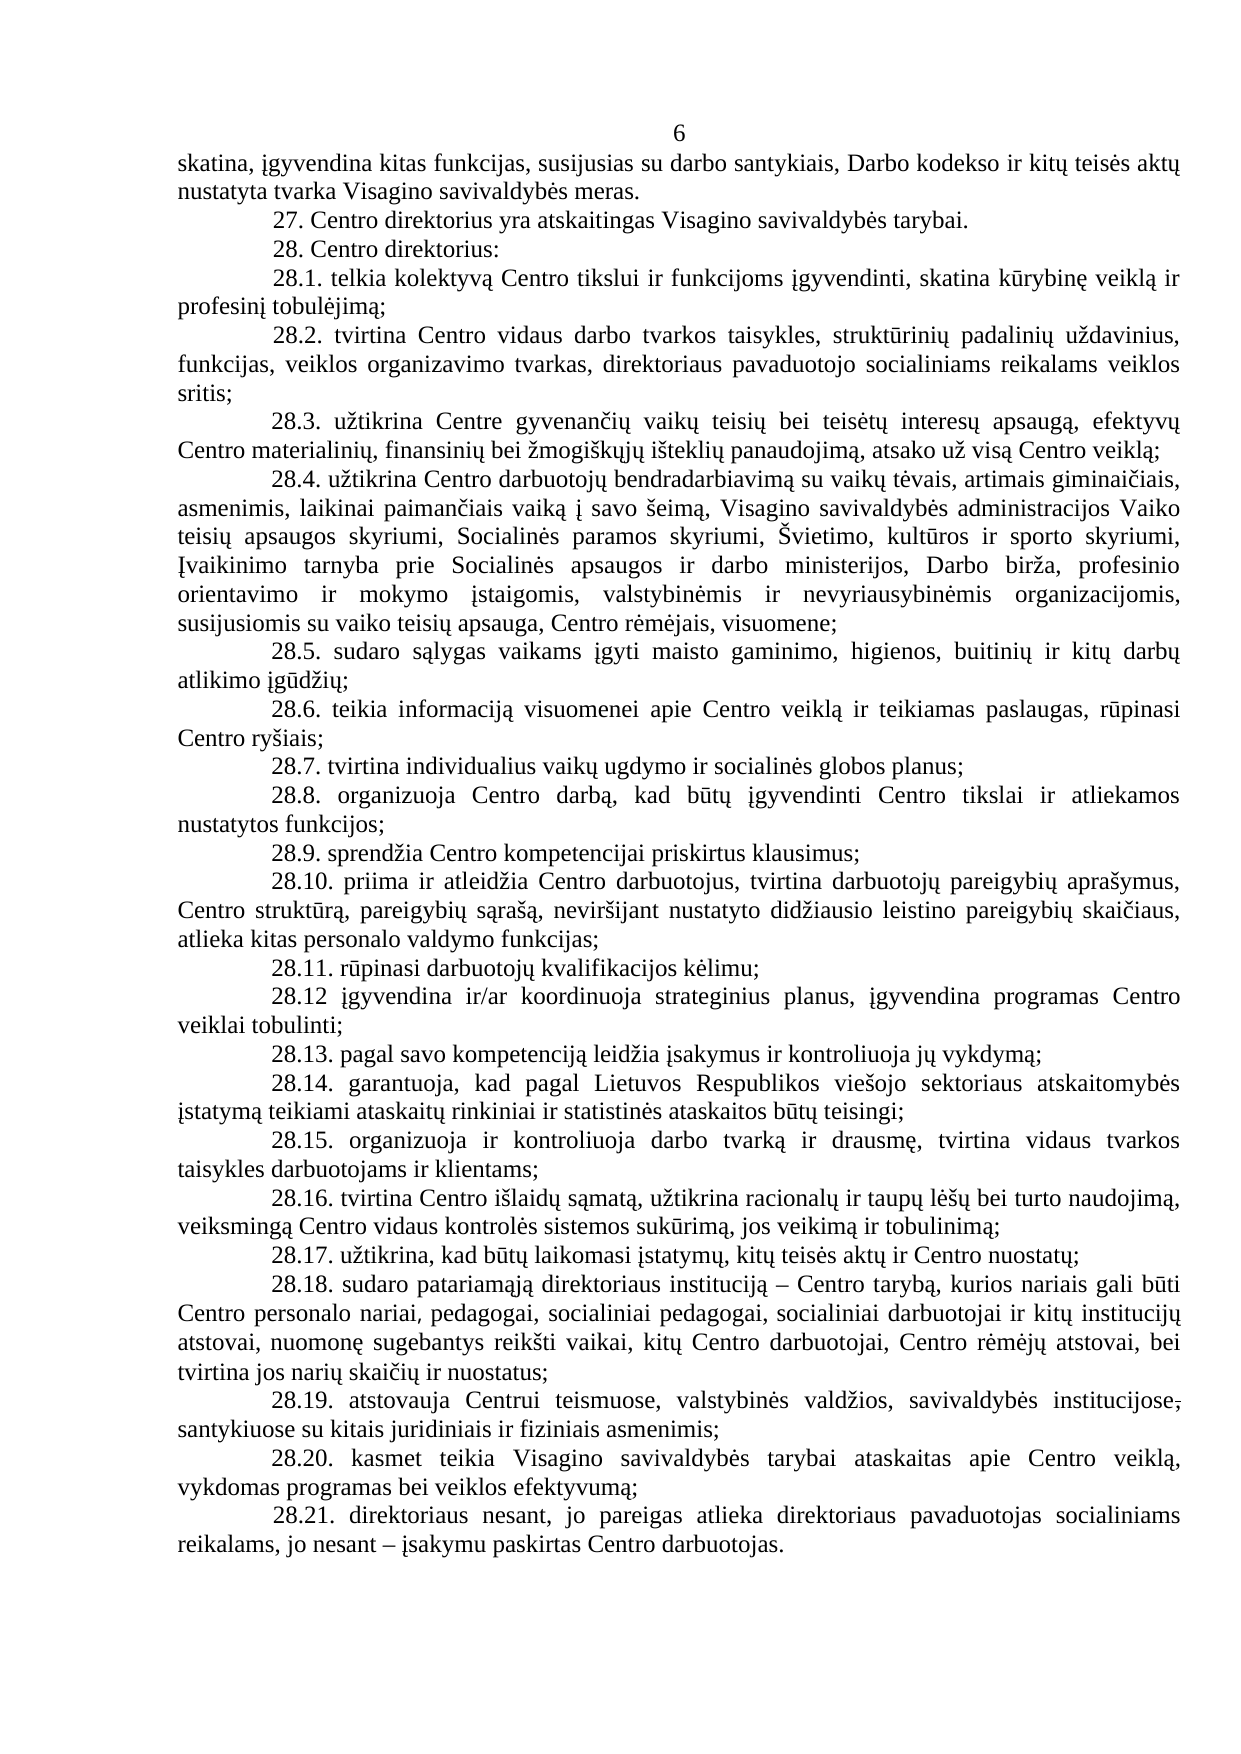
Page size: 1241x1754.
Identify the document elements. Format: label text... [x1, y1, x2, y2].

text 28. Centro direktorius: [177, 234, 1181, 263]
text skatina, įgyvendina kitas funkcijas, susijusias su darbo santykiais, Darbo kodekso ir kitų teisės aktų nustatyta tvarka Visagino savivaldybės meras. [177, 148, 1181, 205]
text 28.3. užtikrina Centre gyvenančių vaikų teisių bei teisėtų interesų apsaugą, efektyvų Centro materialinių, finansinių bei žmogiškųjų išteklių panaudojimą, atsako už visą Centro veiklą; [177, 406, 1181, 464]
text 28.1. telkia kolektyvą Centro tikslui ir funkcijoms įgyvendinti, skatina kūrybinę veiklą ir profesinį tobulėjimą; [177, 263, 1181, 320]
text 28.5. sudaro sąlygas vaikams įgyti maisto gaminimo, higienos, buitinių ir kitų darbų atlikimo įgūdžių; [177, 636, 1181, 694]
text 28.15. organizuoja ir kontroliuoja darbo tvarką ir drausmę, tvirtina vidaus tvarkos taisykles darbuotojams ir klientams; [177, 1125, 1181, 1183]
text 28.7. tvirtina individualius vaikų ugdymo ir socialinės globos planus; [177, 751, 1181, 780]
text 28.8. organizuoja Centro darbą, kad būtų įgyvendinti Centro tikslai ir atliekamos nustatytos funkcijos; [177, 780, 1181, 838]
text 27. Centro direktorius yra atskaitingas Visagino savivaldybės tarybai. [177, 205, 1181, 234]
text 28.11. rūpinasi darbuotojų kvalifikacijos kėlimu; [177, 953, 1181, 981]
text 28.2. tvirtina Centro vidaus darbo tvarkos taisykles, struktūrinių padalinių uždavinius, funkcijas, veiklos organizavimo tvarkas, direktoriaus pavaduotojo socialiniams reikalams veiklos sritis; [177, 320, 1181, 406]
text 28.14. garantuoja, kad pagal Lietuvos Respublikos viešojo sektoriaus atskaitomybės įstatymą teikiami ataskaitų rinkiniai ir statistinės ataskaitos būtų teisingi; [177, 1068, 1181, 1125]
text 28.10. priima ir atleidžia Centro darbuotojus, tvirtina darbuotojų pareigybių aprašymus, Centro struktūrą, pareigybių sąrašą, neviršijant nustatyto didžiausio leistino pareigybių skaičiaus, atlieka kitas personalo valdymo funkcijas; [177, 866, 1181, 953]
text 28.4. užtikrina Centro darbuotojų bendradarbiavimą su vaikų tėvais, artimais giminaičiais, asmenimis, laikinai paimančiais vaiką į savo šeimą, Visagino savivaldybės administracijos Vaiko teisių apsaugos skyriumi, Socialinės paramos skyriumi, Švietimo, kultūros ir sporto skyriumi, Įvaikinimo tarnyba prie Socialinės apsaugos ir darbo ministerijos, Darbo birža, profesinio orientavimo ir mokymo įstaigomis, valstybinėmis ir nevyriausybinėmis organizacijomis, susijusiomis su vaiko teisių apsauga, Centro rėmėjais, visuomene; [177, 464, 1181, 636]
text 28.16. tvirtina Centro išlaidų sąmatą, užtikrina racionalų ir taupų lėšų bei turto naudojimą, veiksmingą Centro vidaus kontrolės sistemos sukūrimą, jos veikimą ir tobulinimą; [177, 1183, 1181, 1240]
text 28.19. atstovauja Centrui teismuose, valstybinės valdžios, savivaldybės institucijose, santykiuose su kitais juridiniais ir fiziniais asmenimis; [177, 1385, 1181, 1443]
text 28.18. sudaro patariamąją direktoriaus instituciją – Centro tarybą, kurios nariais gali būti Centro personalo nariai, pedagogai, socialiniai pedagogai, socialiniai darbuotojai ir kitų institucijų atstovai, nuomonę sugebantys reikšti vaikai, kitų Centro darbuotojai, Centro rėmėjų atstovai, bei tvirtina jos narių skaičių ir nuostatus; [177, 1269, 1181, 1385]
text 28.12 įgyvendina ir/ar koordinuoja strateginius planus, įgyvendina programas Centro veiklai tobulinti; [177, 981, 1181, 1039]
text 28.9. sprendžia Centro kompetencijai priskirtus klausimus; [177, 838, 1181, 866]
text 28.13. pagal savo kompetenciją leidžia įsakymus ir kontroliuoja jų vykdymą; [177, 1039, 1181, 1068]
text 28.17. užtikrina, kad būtų laikomasi įstatymų, kitų teisės aktų ir Centro nuostatų; [177, 1240, 1181, 1269]
text 28.21. direktoriaus nesant, jo pareigas atlieka direktoriaus pavaduotojas socialiniams reikalams, jo nesant – įsakymu paskirtas Centro darbuotojas. [177, 1500, 1181, 1558]
text 28.20. kasmet teikia Visagino savivaldybės tarybai ataskaitas apie Centro veiklą, vykdomas programas bei veiklos efektyvumą; [177, 1443, 1181, 1500]
text 28.6. teikia informaciją visuomenei apie Centro veiklą ir teikiamas paslaugas, rūpinasi Centro ryšiais; [177, 694, 1181, 751]
